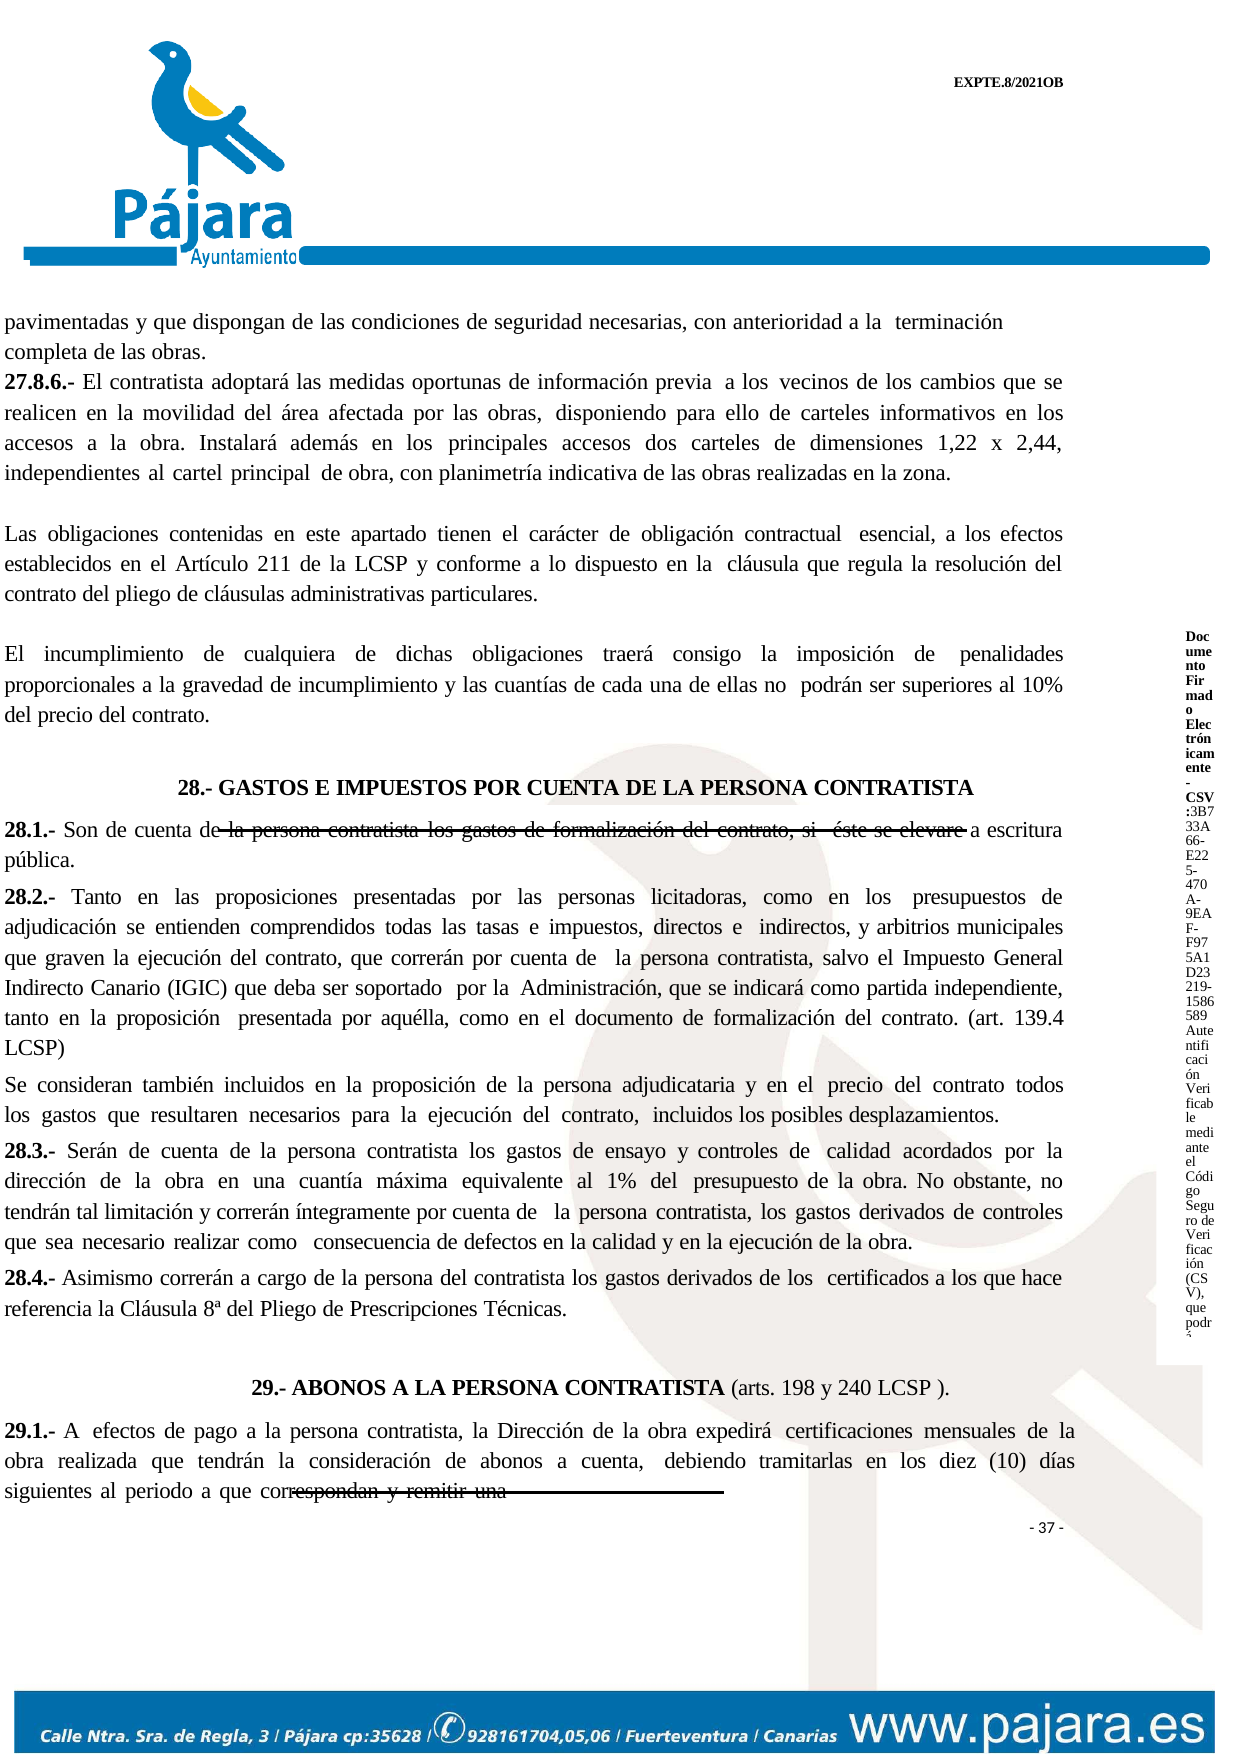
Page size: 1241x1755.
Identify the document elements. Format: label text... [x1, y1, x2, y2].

text - 37 - [4, 1517, 14, 1537]
text El incumplimiento de cualquiera de dichas obligaciones traerá consigo la imposición de penalidades proporcionales a la gravedad de incumplimiento y las cuantías de cada una de ellas no podrán ser superiores al 10% del precio del contrato. [4, 641, 1064, 727]
text Documento Firmado Electrónicamente - CSV:3B733A66-E225-470A-9EAF-F975A1D23219-1586589 Autentificación Verificable mediante el Código Seguro de Verificación (CSV), que podrá validar en https:\\sede.pajara.es [1185, 630, 1215, 1336]
text 27.8.6.- El contratista adoptará las medidas oportunas de información previa a los vecinos de los cambios que se realicen en la movilidad del área afectada por las obras, disponiendo para ello de carteles informativos en los accesos a la obra. Instalará además en los principales accesos dos carteles de dimensiones 1,22 x 2,44, independientes al cartel principal de obra, con planimetría indicativa de las obras realizadas en la zona. [4, 368, 1063, 485]
text Las obligaciones contenidas en este apartado tienen el carácter de obligación contractual esencial, a los efectos establecidos en el Artículo 211 de la LCSP y conforme a lo dispuesto en la cláusula que regula la resolución del contrato del pliego de cláusulas administrativas particulares. [4, 519, 1064, 606]
text pavimentadas y que dispongan de las condiciones de seguridad necesarias, con anterioridad a la terminación completa de las obras. [4, 308, 1062, 364]
